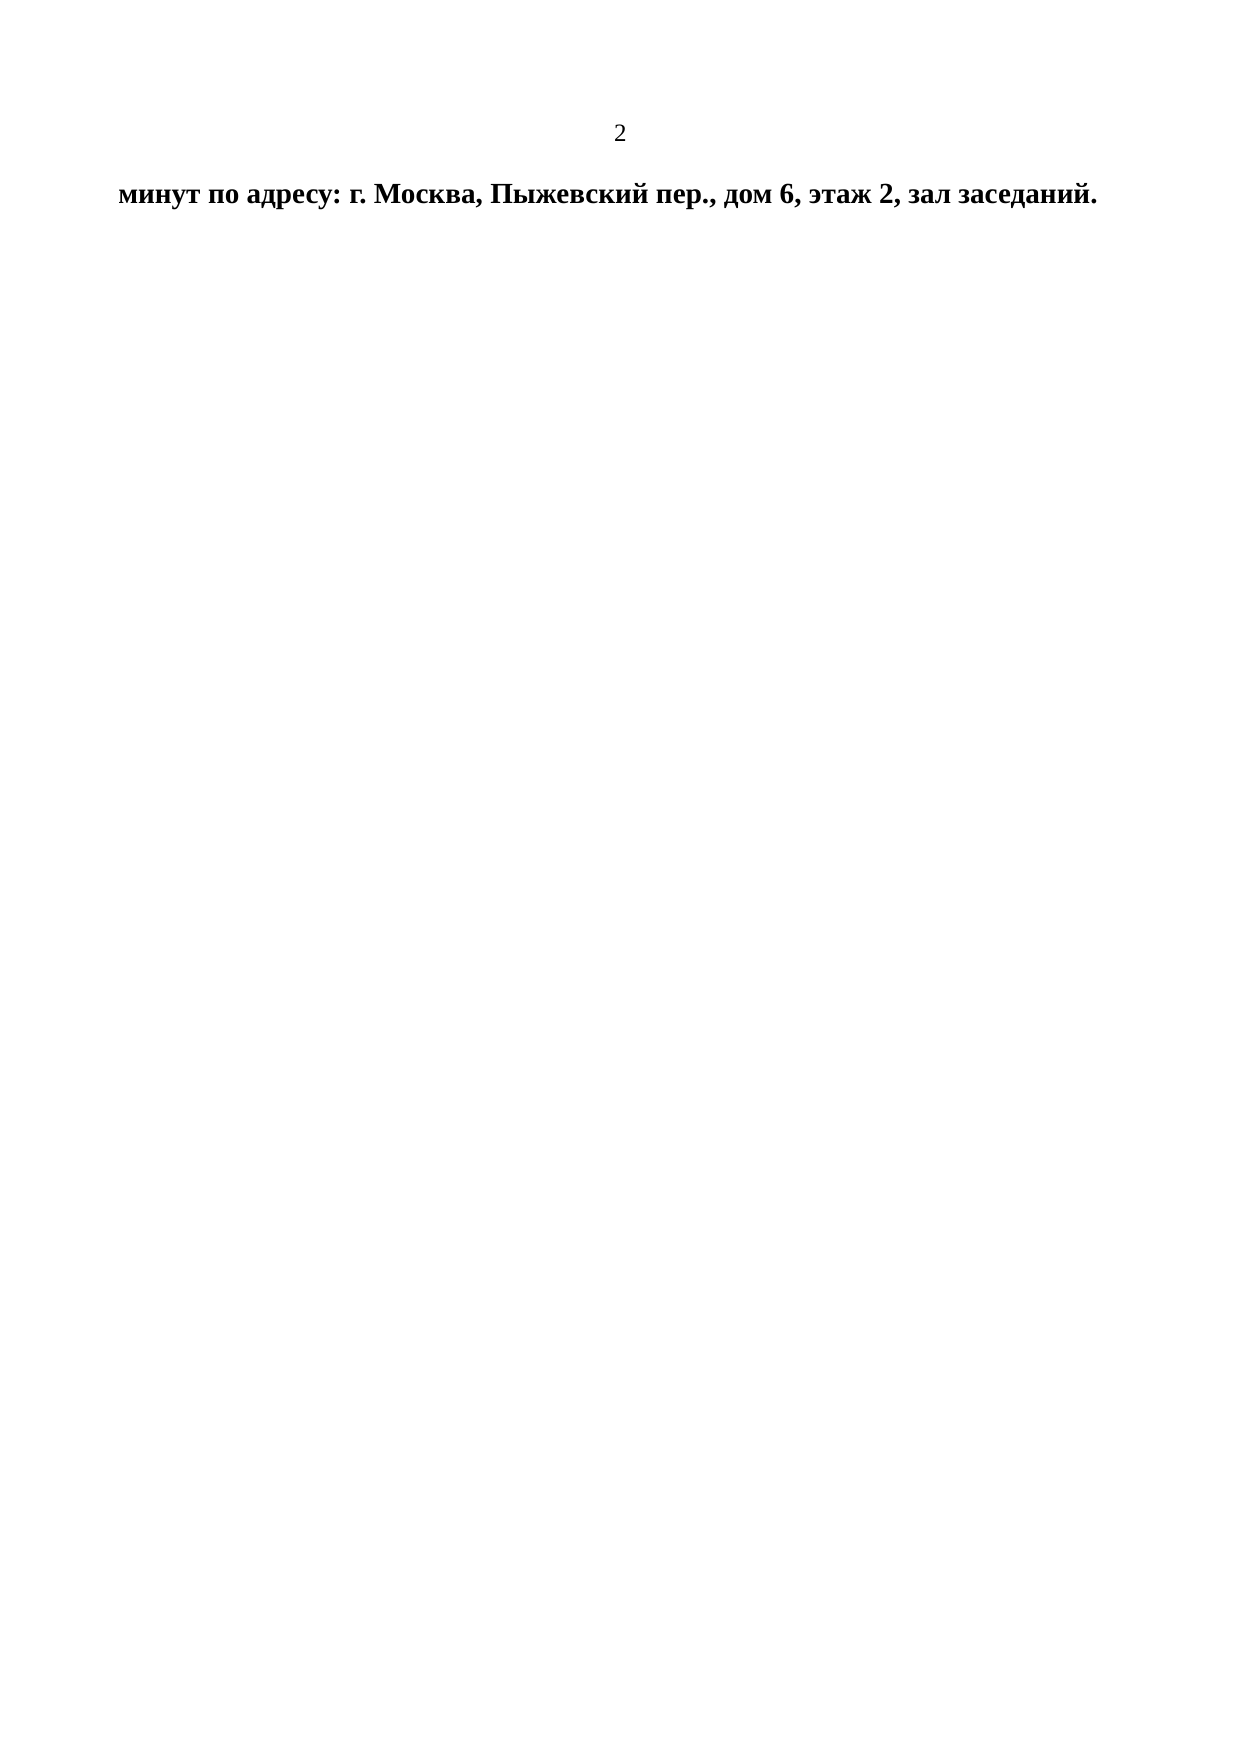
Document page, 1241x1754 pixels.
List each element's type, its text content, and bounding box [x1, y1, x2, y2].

text минут по адресу: г. Москва, Пыжевский пер., дом 6, этаж 2, зал заседаний. [118, 176, 1122, 210]
